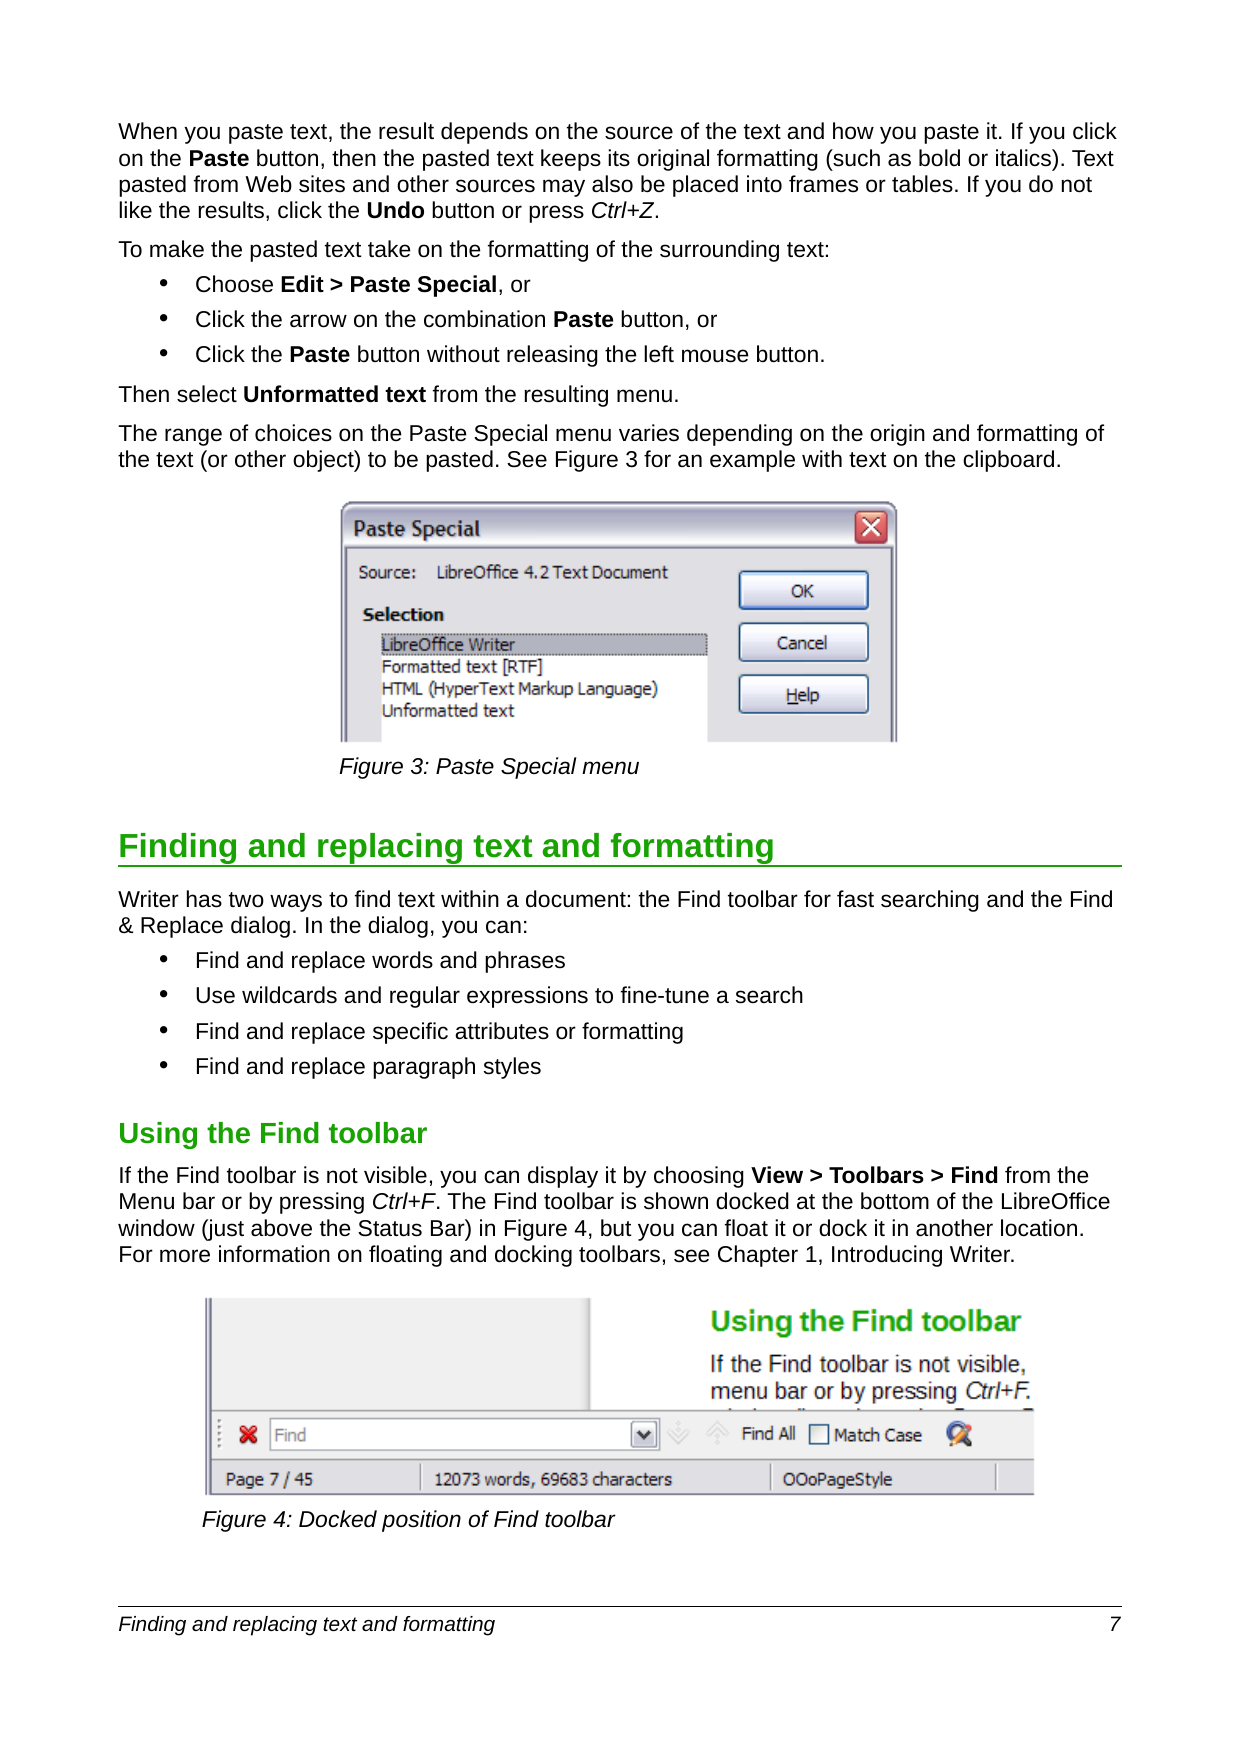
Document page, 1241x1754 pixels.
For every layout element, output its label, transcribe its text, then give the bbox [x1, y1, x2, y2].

list To make the pasted text take on the formatting of the surrounding text: [118, 236, 1122, 262]
picture [201, 1292, 1039, 1500]
subtitle Using the Find toolbar [118, 1116, 1122, 1149]
list Click the arrow on the combination Paste button, or [156, 304, 1122, 333]
text Then select Unformatted text from the resulting menu. [118, 381, 1122, 408]
list Find and replace paragraph styles [156, 1051, 1122, 1081]
list Writer has two ways to find text within a document: the Find toolbar for fast searching and the Find & Replace dialog. In the dialog, you can: [118, 886, 1122, 939]
list Find and replace words and phrases [156, 945, 1122, 974]
text Figure 4: Docked position of Find toolbar [202, 1506, 1039, 1532]
text If the Find toolbar is not visible, you can display it by choosing View > Toolbars > Find from the Menu bar or by pressing Ctrl+F. The Find toolbar is shown docked at the bottom of the LibreOffice window (just above the Status Bar) in Figure 4, but you can float it or dock it in another location. For more information on floating and docking toolbars, see Chapter 1, Introducing Writer. [118, 1162, 1122, 1267]
list Use wildcards and regular expressions to fine-tune a search [156, 981, 1122, 1010]
list Click the Paste button without releasing the left mouse button. [156, 340, 1122, 369]
list Find and replace specific attributes or formatting [156, 1016, 1122, 1045]
text Figure 3: Paste Special menu [339, 753, 901, 779]
picture [338, 497, 902, 747]
list Choose Edit > Paste Special, or [156, 269, 1122, 298]
text The range of choices on the Paste Special menu varies depending on the origin and formatting of the text (or other object) to be pasted. See Figure 3 for an example with text on the clipboard. [118, 420, 1122, 473]
text When you paste text, the result depends on the source of the text and how you paste it. If you click on the Paste button, then the pasted text keeps its original formatting (such as bold or italics). Text pasted from Web sites and other sources may also be placed into frames or tables. If you do not like the results, click the Undo button or press Ctrl+Z. [118, 118, 1122, 223]
subtitle Finding and replacing text and formatting [118, 827, 1122, 865]
